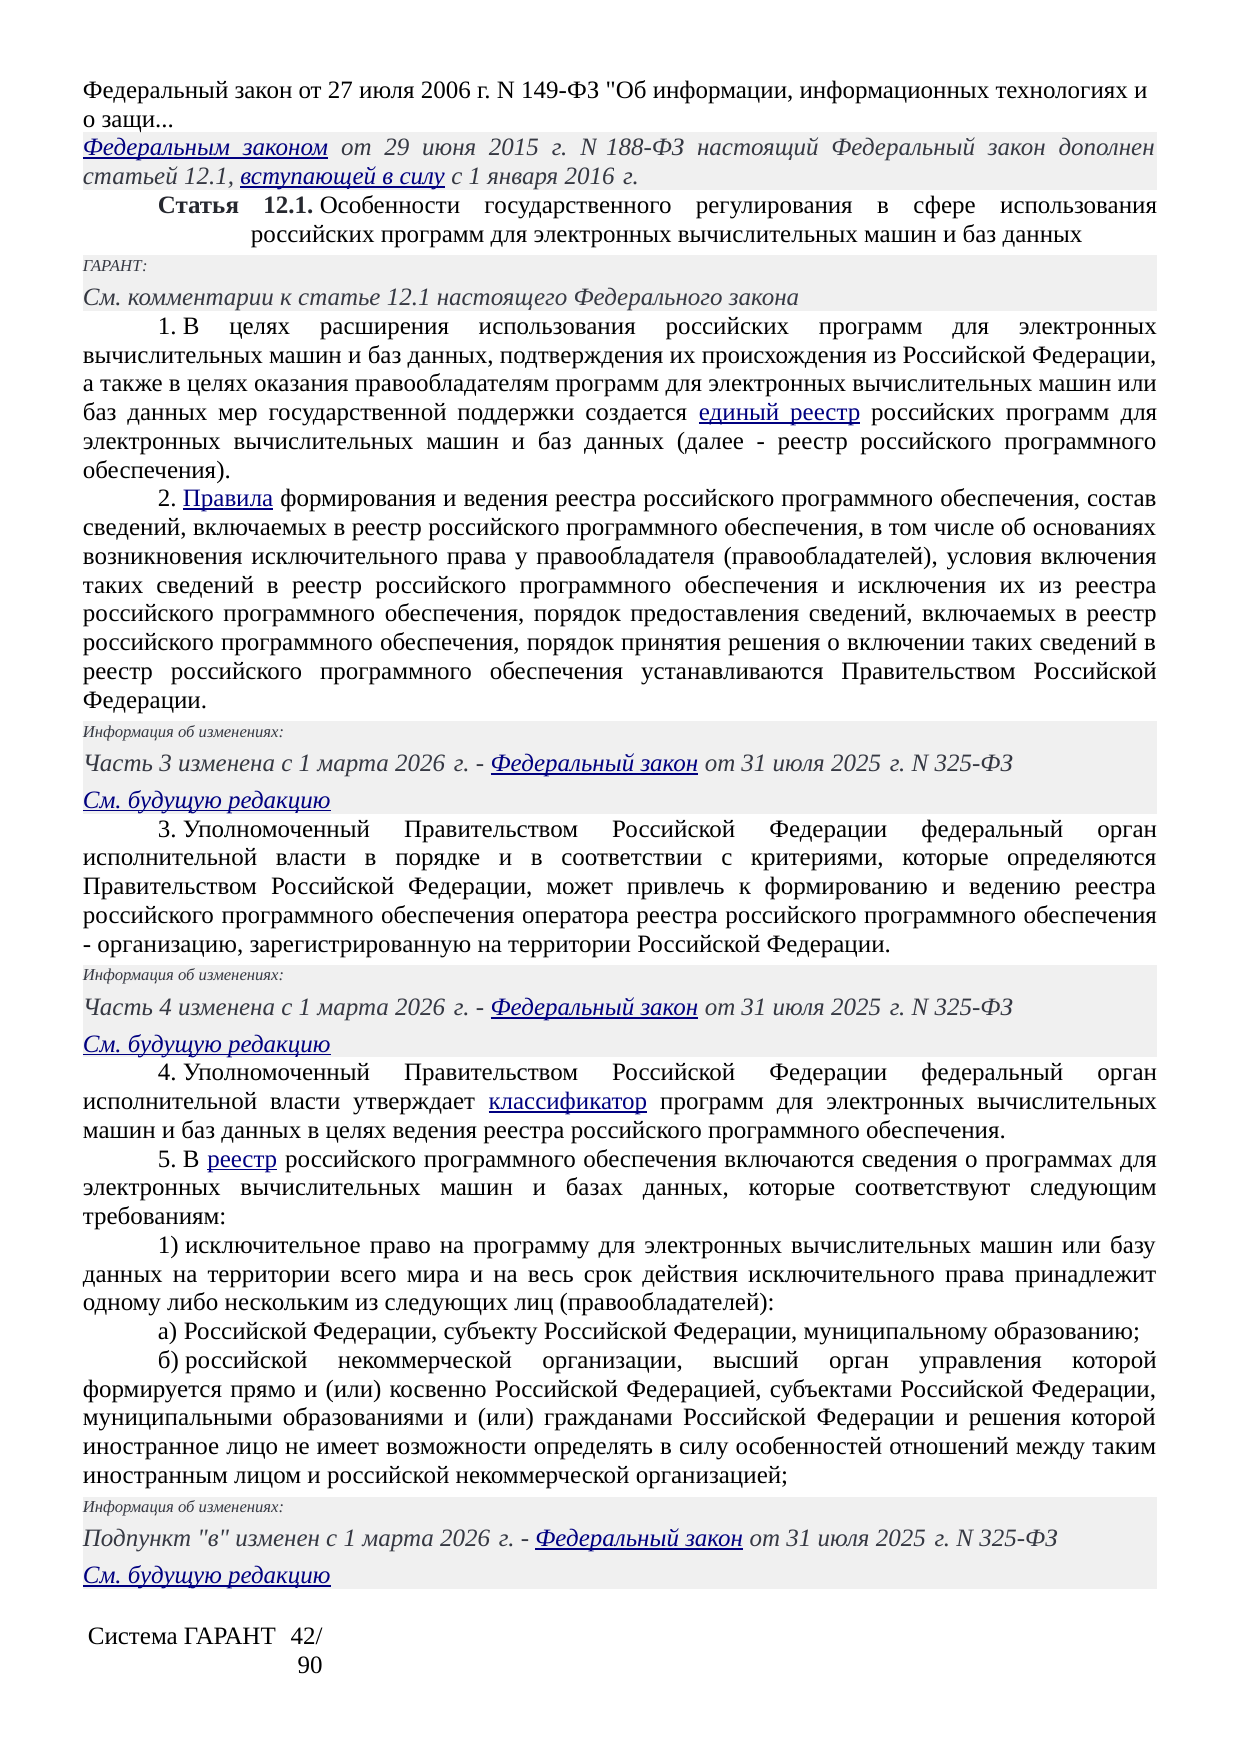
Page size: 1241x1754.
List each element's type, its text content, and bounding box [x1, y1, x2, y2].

text 3. Уполномоченный Правительством Российской Федерации федеральный орган исполнительной власти в порядке и в соответствии с критериями, которые определяются Правительством Российской Федерации, может привлечь к формированию и ведению реестра российского программного обеспечения оператора реестра российского программного обеспечения - организацию, зарегистрированную на территории Российской Федерации. [83, 814, 1157, 957]
text 5. В реестр российского программного обеспечения включаются сведения о программах для электронных вычислительных машин и базах данных, которые соответствуют следующим требованиям: [83, 1144, 1157, 1230]
text 1. В целях расширения использования российских программ для электронных вычислительных машин и баз данных, подтверждения их происхождения из Российской Федерации, а также в целях оказания правообладателям программ для электронных вычислительных машин или баз данных мер государственной поддержки создается единый реестр российских программ для электронных вычислительных машин и баз данных (далее - реестр российского программного обеспечения). [83, 311, 1157, 483]
text Часть 3 изменена с 1 марта 2026 г. - Федеральный закон от 31 июля 2025 г. N 325-ФЗ [1015, 748, 1157, 777]
text 4. Уполномоченный Правительством Российской Федерации федеральный орган исполнительной власти утверждает классификатор программ для электронных вычислительных машин и баз данных в целях ведения реестра российского программного обеспечения. [83, 1057, 1157, 1144]
text См. комментарии к статье 12.1 настоящего Федерального закона [802, 282, 1157, 311]
text а) Российской Федерации, субъекту Российской Федерации, муниципальному образованию; [83, 1316, 1157, 1345]
text Информация об изменениях: [286, 1497, 1157, 1516]
text Статья 12.1. Особенности государственного регулирования в сфере использования российских программ для электронных вычислительных машин и баз данных [158, 190, 1157, 247]
text См. будущую редакцию [333, 1029, 1157, 1057]
text Часть 4 изменена с 1 марта 2026 г. - Федеральный закон от 31 июля 2025 г. N 325-ФЗ [1015, 992, 1157, 1021]
text 1) исключительное право на программу для электронных вычислительных машин или базу данных на территории всего мира и на весь срок действия исключительного права принадлежит одному либо нескольким из следующих лиц (правообладателей): [83, 1230, 1157, 1316]
text Информация об изменениях: [286, 965, 1157, 984]
text 2. Правила формирования и ведения реестра российского программного обеспечения, состав сведений, включаемых в реестр российского программного обеспечения, в том числе об основаниях возникновения исключительного права у правообладателя (правообладателей), условия включения таких сведений в реестр российского программного обеспечения и исключения их из реестра российского программного обеспечения, порядок предоставления сведений, включаемых в реестр российского программного обеспечения, порядок принятия решения о включении таких сведений в реестр российского программного обеспечения устанавливаются Правительством Российской Федерации. [83, 483, 1157, 713]
text Информация об изменениях: [286, 721, 1157, 741]
text См. будущую редакцию [333, 785, 1157, 814]
text б) российской некоммерческой организации, высший орган управления которой формируется прямо и (или) косвенно Российской Федерацией, субъектами Российской Федерации, муниципальными образованиями и (или) гражданами Российской Федерации и решения которой иностранное лицо не имеет возможности определять в силу особенностей отношений между таким иностранным лицом и российской некоммерческой организацией; [83, 1345, 1157, 1489]
text См. будущую редакцию [333, 1560, 1157, 1589]
text ГАРАНТ: [149, 255, 1157, 274]
text Федеральным законом от 29 июня 2015 г. N 188-ФЗ настоящий Федеральный закон дополнен статьей 12.1, вступающей в силу с 1 января 2016 г. [641, 161, 1157, 190]
text Подпункт "в" изменен с 1 марта 2026 г. - Федеральный закон от 31 июля 2025 г. N 325-ФЗ [83, 1523, 1157, 1552]
